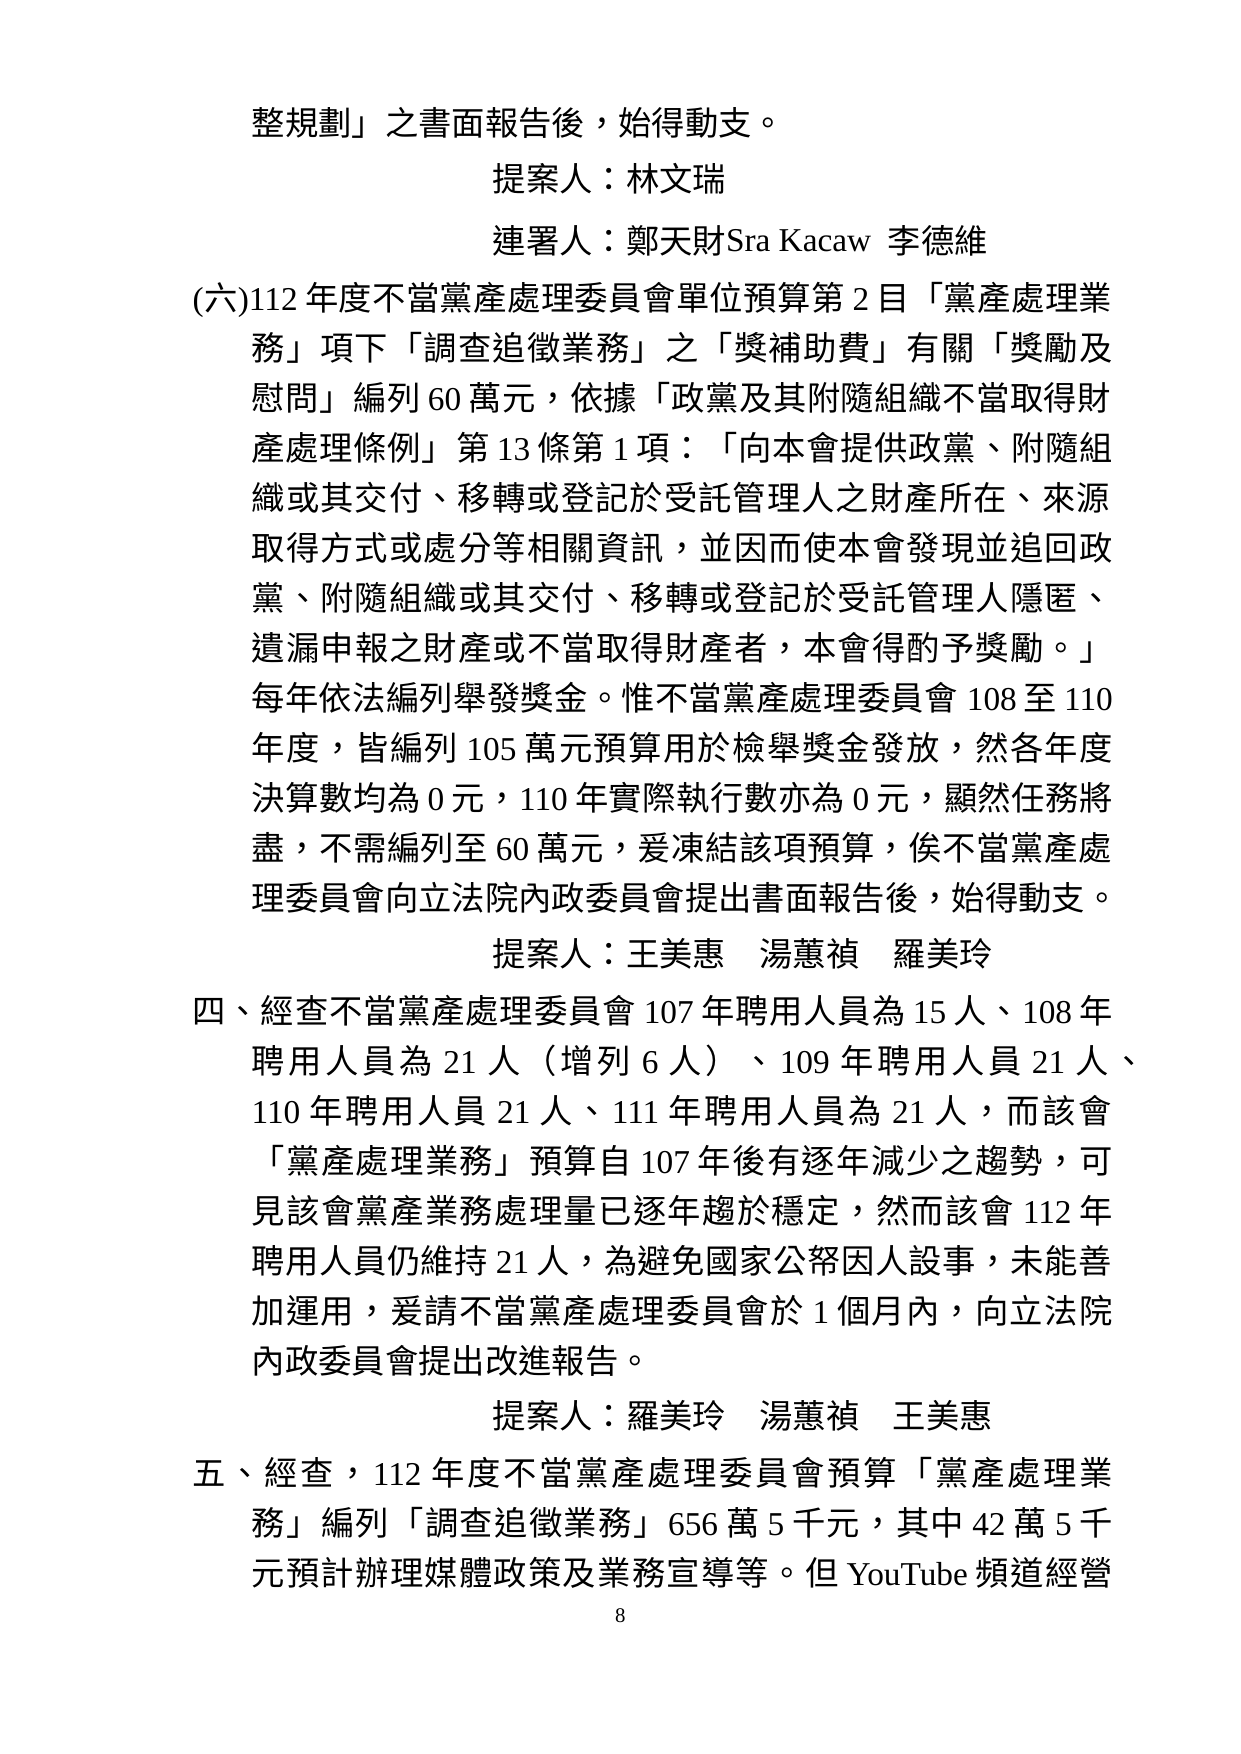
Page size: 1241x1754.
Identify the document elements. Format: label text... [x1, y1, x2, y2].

text 連署人：鄭天財Sra Kacaw 李德維 [192, 208, 1110, 271]
text (六)112年度不當黨產處理委員會單位預算第2目「黨產處理業務」項下「調查追徵業務」之「獎補助費」有關「獎勵及慰問」編列60萬元，依據「政黨及其附隨組織不當取得財產處理條例」第13條第1項：「向本會提供政黨、附隨組織或其交付、移轉或登記於受託管理人之財產所在、來源、取得方式或處分等相關資訊，並因而使本會發現並追回政黨、附隨組織或其交付、移轉或登記於受託管理人隱匿、遺漏申報之財產或不當取得財產者，本會得酌予獎勵。」每年依法編列舉發獎金。惟不當黨產處理委員會108至110年度，皆編列105萬元預算用於檢舉獎金發放，然各年度決算數均為0元，110年實際執行數亦為0元，顯然任務將盡，不需編列至60萬元，爰凍結該項預算，俟不當黨產處理委員會向立法院內政委員會提出書面報告後，始得動支。 [192, 271, 1113, 921]
text 四、經查不當黨產處理委員會107年聘用人員為15人、108年聘用人員為21人（增列6人）、109年聘用人員21人、110年聘用人員21人、111年聘用人員為21人，而該會「黨產處理業務」預算自107年後有逐年減少之趨勢，可見該會黨產業務處理量已逐年趨於穩定，然而該會112年聘用人員仍維持21人，為避免國家公帑因人設事，未能善加運用，爰請不當黨產處理委員會於1個月內，向立法院內政委員會提出改進報告。 [192, 983, 1113, 1383]
text 提案人：王美惠 湯蕙禎 羅美玲 [192, 921, 1110, 983]
text 整規劃」之書面報告後，始得動支。 [192, 96, 1113, 146]
text 提案人：羅美玲 湯蕙禎 王美惠 [192, 1383, 1110, 1446]
text 提案人：林文瑞 [192, 146, 1110, 208]
text 五、經查，112年度不當黨產處理委員會預算「黨產處理業務」編列「調查追徵業務」656萬5千元，其中42萬5千元預計辦理媒體政策及業務宣導等。但YouTube頻道經營至今成效仍不佳，截至111年8月30日，訂閱人數僅1,430人。Ipsos於2019年10月發布「台灣人首選的影音平台是什麼？」報告，引用Google與Ipsos共同執行之「YouTube使用行為大調查」及YouTube內部數據，指出不分年齡層，YouTube已經是台灣民眾接收資訊的重要管道，且影響力極大。黨產會既有意向公眾推廣、說明或釐清相關議題資訊，應善用平台的影響力，積極調整YouTube頻道的宣傳與影片製作方針，並進行跨平台流量引導（如：將臉書粉專的粉絲引導到YT頻道），設法改善影片點閱及頻道訂閱的成效。並研擬設置、加強經營臉書以外的宣傳管道(IG、Dcard或Podcast)，以觸及以往較不了解黨產會議題的年輕族群。 [192, 1446, 1113, 1596]
